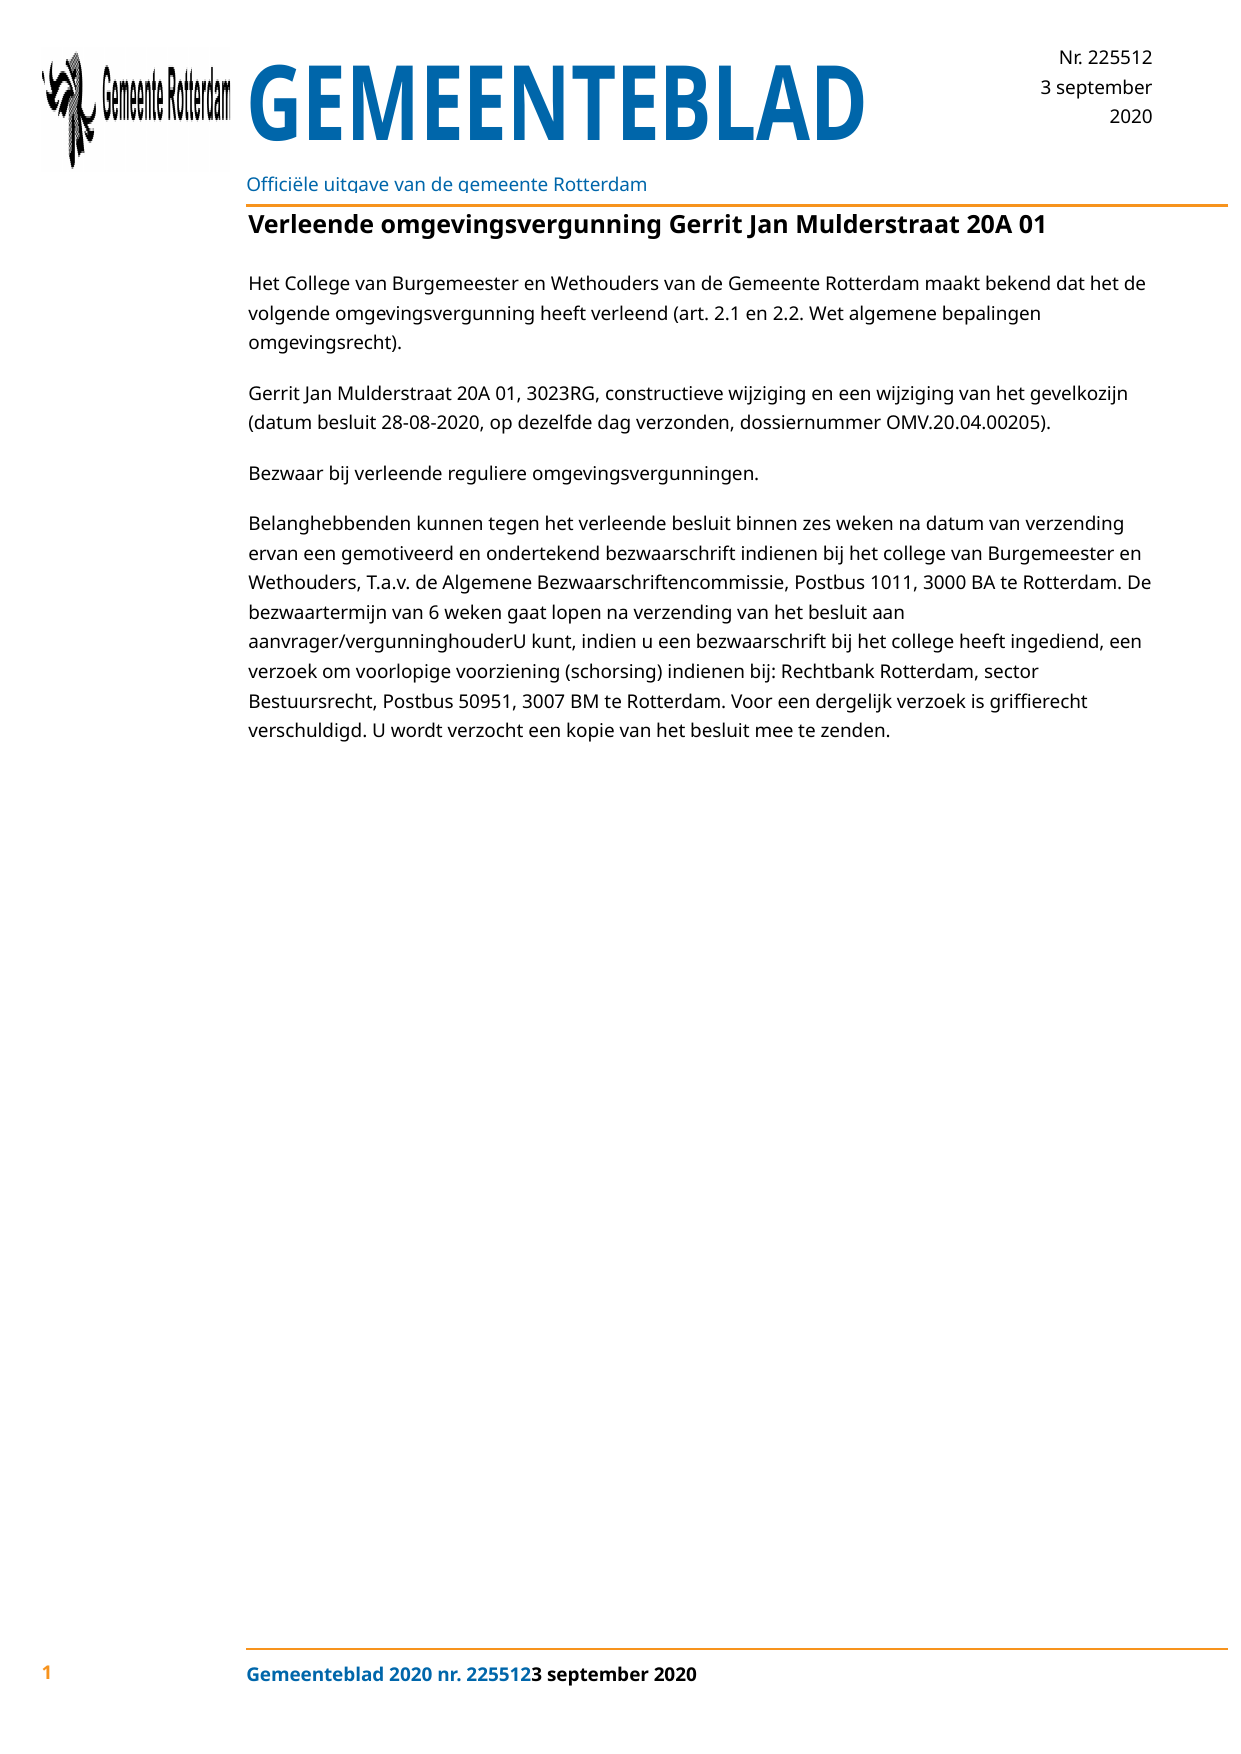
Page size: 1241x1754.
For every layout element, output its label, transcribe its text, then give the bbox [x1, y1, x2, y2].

text Belanghebbenden kunnen tegen het verleende besluit binnen zes weken na datum van verzending ervan een gemotiveerd en ondertekend bezwaarschrift indienen bij het college van Burgemeester en Wethouders, T.a.v. de Algemene Bezwaarschriftencommissie, Postbus 1011, 3000 BA te Rotterdam. De bezwaartermijn van 6 weken gaat lopen na verzending van het besluit aan aanvrager/vergunninghouderU kunt, indien u een bezwaarschrift bij het college heeft ingediend, een verzoek om voorlopige voorziening (schorsing) indienen bij: Rechtbank Rotterdam, sector Bestuursrecht, Postbus 50951, 3007 BM te Rotterdam. Voor een dergelijk verzoek is griffierecht verschuldigd. U wordt verzocht een kopie van het besluit mee te zenden. [248, 510, 1152, 743]
text Het College van Burgemeester en Wethouders van de Gemeente Rotterdam maakt bekend dat het de volgende omgevingsvergunning heeft verleend (art. 2.1 en 2.2. Wet algemene bepalingen omgevingsrecht). [248, 270, 1152, 355]
text Gerrit Jan Mulderstraat 20A 01, 3023RG, constructieve wijziging en een wijziging van het gevelkozijn (datum besluit 28-08-2020, op dezelfde dag verzonden, dossiernummer OMV.20.04.00205). [248, 380, 1152, 435]
text Bezwaar bij verleende reguliere omgevingsvergunningen. [248, 460, 1152, 486]
picture [41, 47, 231, 172]
text Verleende omgevingsvergunning Gerrit Jan Mulderstraat 20A 01 [248, 207, 1152, 241]
